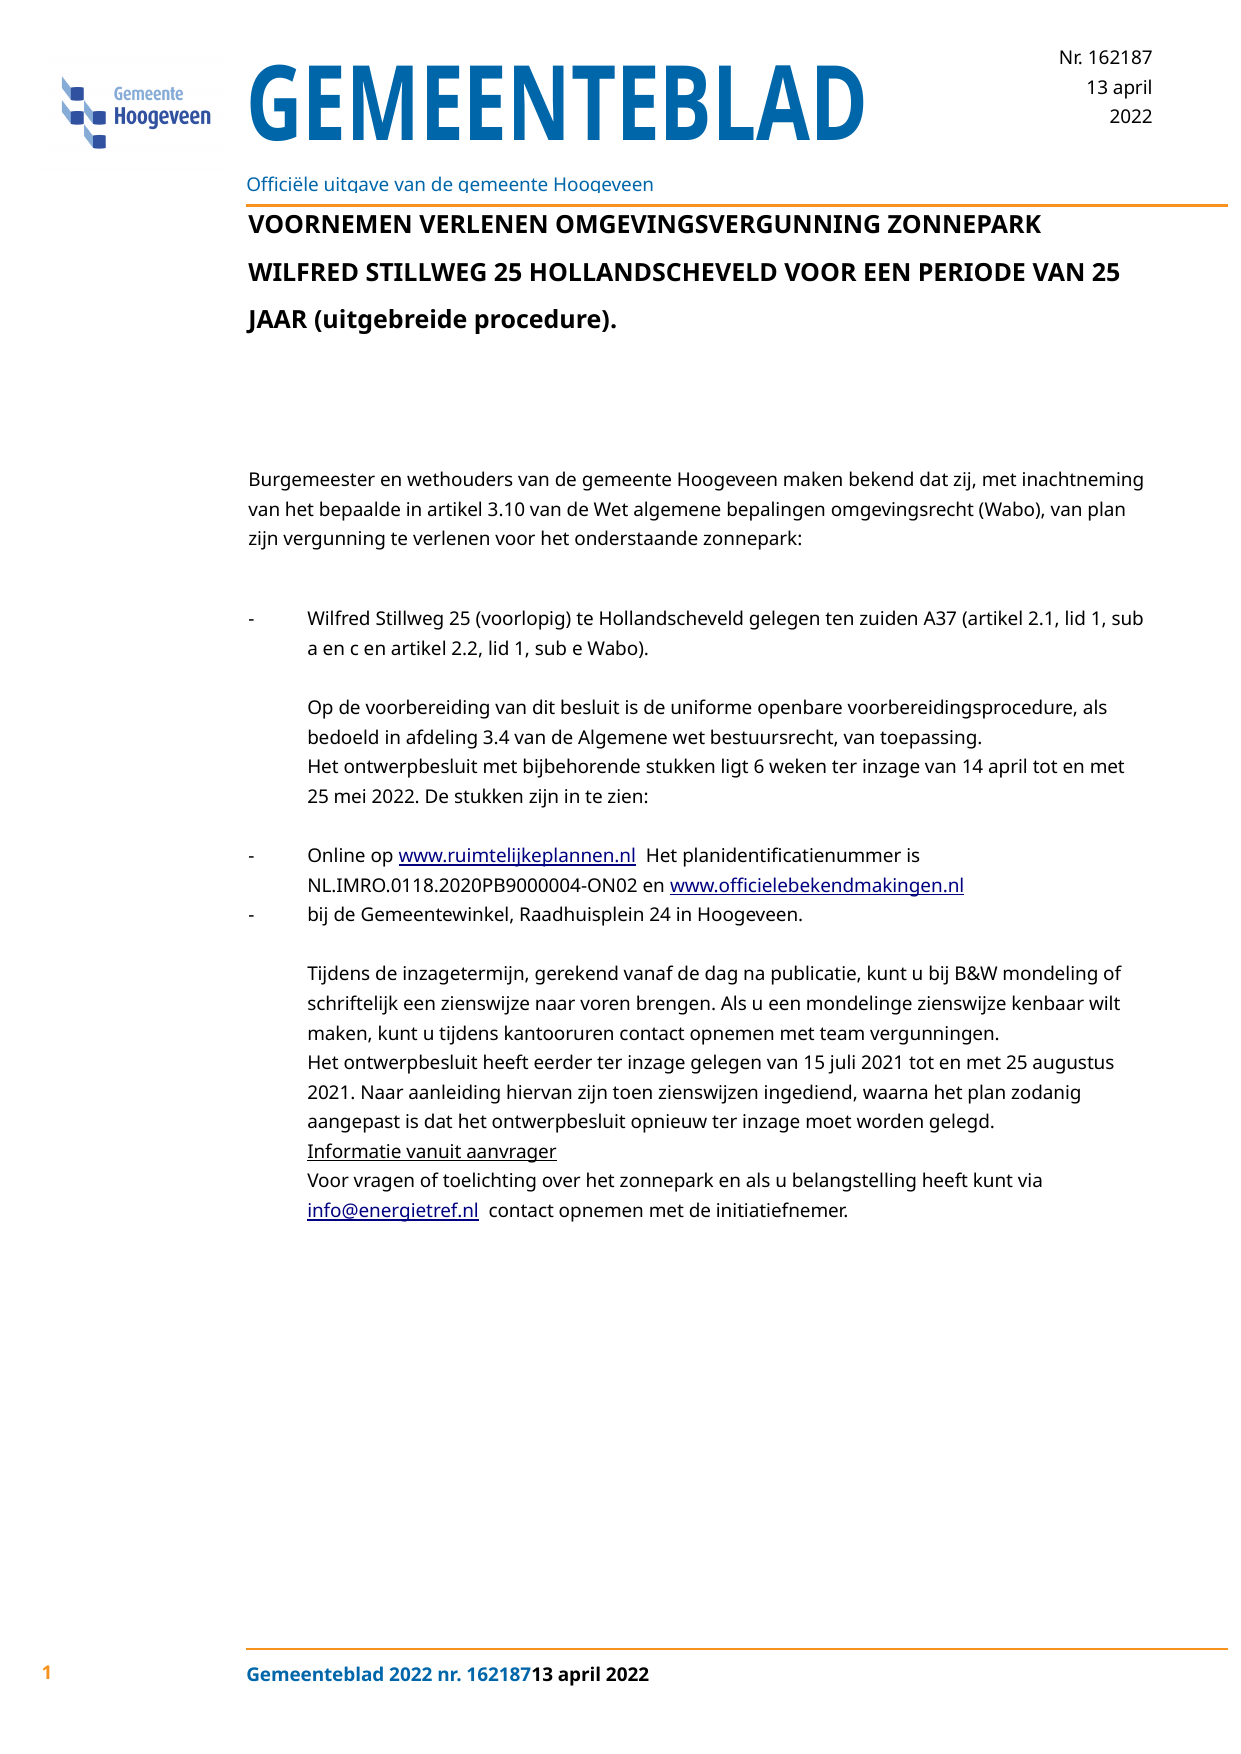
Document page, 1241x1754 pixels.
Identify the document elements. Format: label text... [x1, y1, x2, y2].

list Informatie vanuit aanvrager [248, 1138, 1152, 1164]
list Online op www.ruimtelijkeplannen.nl Het planidentificatienummer is NL.IMRO.0118.2020PB9000004-ON02 en www.officielebekendmakingen.nl [248, 842, 1152, 897]
text VOORNEMEN VERLENEN OMGEVINGSVERGUNNING ZONNEPARK WILFRED STILLWEG 25 HOLLANDSCHEVELD VOOR EEN PERIODE VAN 25 JAAR (uitgebreide procedure). [248, 207, 1152, 336]
text Burgemeester en wethouders van de gemeente Hoogeveen maken bekend dat zij, met inachtneming van het bepaalde in artikel 3.10 van de Wet algemene bepalingen omgevingsrecht (Wabo), van plan zijn vergunning te verlenen voor het onderstaande zonnepark: [248, 466, 1152, 551]
list bij de Gemeentewinkel, Raadhuisplein 24 in Hoogeveen. [248, 901, 1152, 927]
picture [41, 47, 231, 172]
list Op de voorbereiding van dit besluit is de uniforme openbare voorbereidingsprocedure, als bedoeld in afdeling 3.4 van de Algemene wet bestuursrecht, van toepassing. [248, 694, 1152, 749]
list Tijdens de inzagetermijn, gerekend vanaf de dag na publicatie, kunt u bij B&W mondeling of schriftelijk een zienswijze naar voren brengen. Als u een mondelinge zienswijze kenbaar wilt maken, kunt u tijdens kantooruren contact opnemen met team vergunningen. [248, 961, 1152, 1045]
list Het ontwerpbesluit met bijbehorende stukken ligt 6 weken ter inzage van 14 april tot en met 25 mei 2022. De stukken zijn in te zien: [248, 753, 1152, 809]
list Voor vragen of toelichting over het zonnepark en als u belangstelling heeft kunt via info@energietref.nl contact opnemen met de initiatiefnemer. [248, 1168, 1152, 1223]
list Wilfred Stillweg 25 (voorlopig) te Hollandscheveld gelegen ten zuiden A37 (artikel 2.1, lid 1, sub a en c en artikel 2.2, lid 1, sub e Wabo). [248, 606, 1152, 661]
list Het ontwerpbesluit heeft eerder ter inzage gelegen van 15 juli 2021 tot en met 25 augustus 2021. Naar aanleiding hiervan zijn toen zienswijzen ingediend, waarna het plan zodanig aangepast is dat het ontwerpbesluit opnieuw ter inzage moet worden gelegd. [248, 1049, 1152, 1134]
